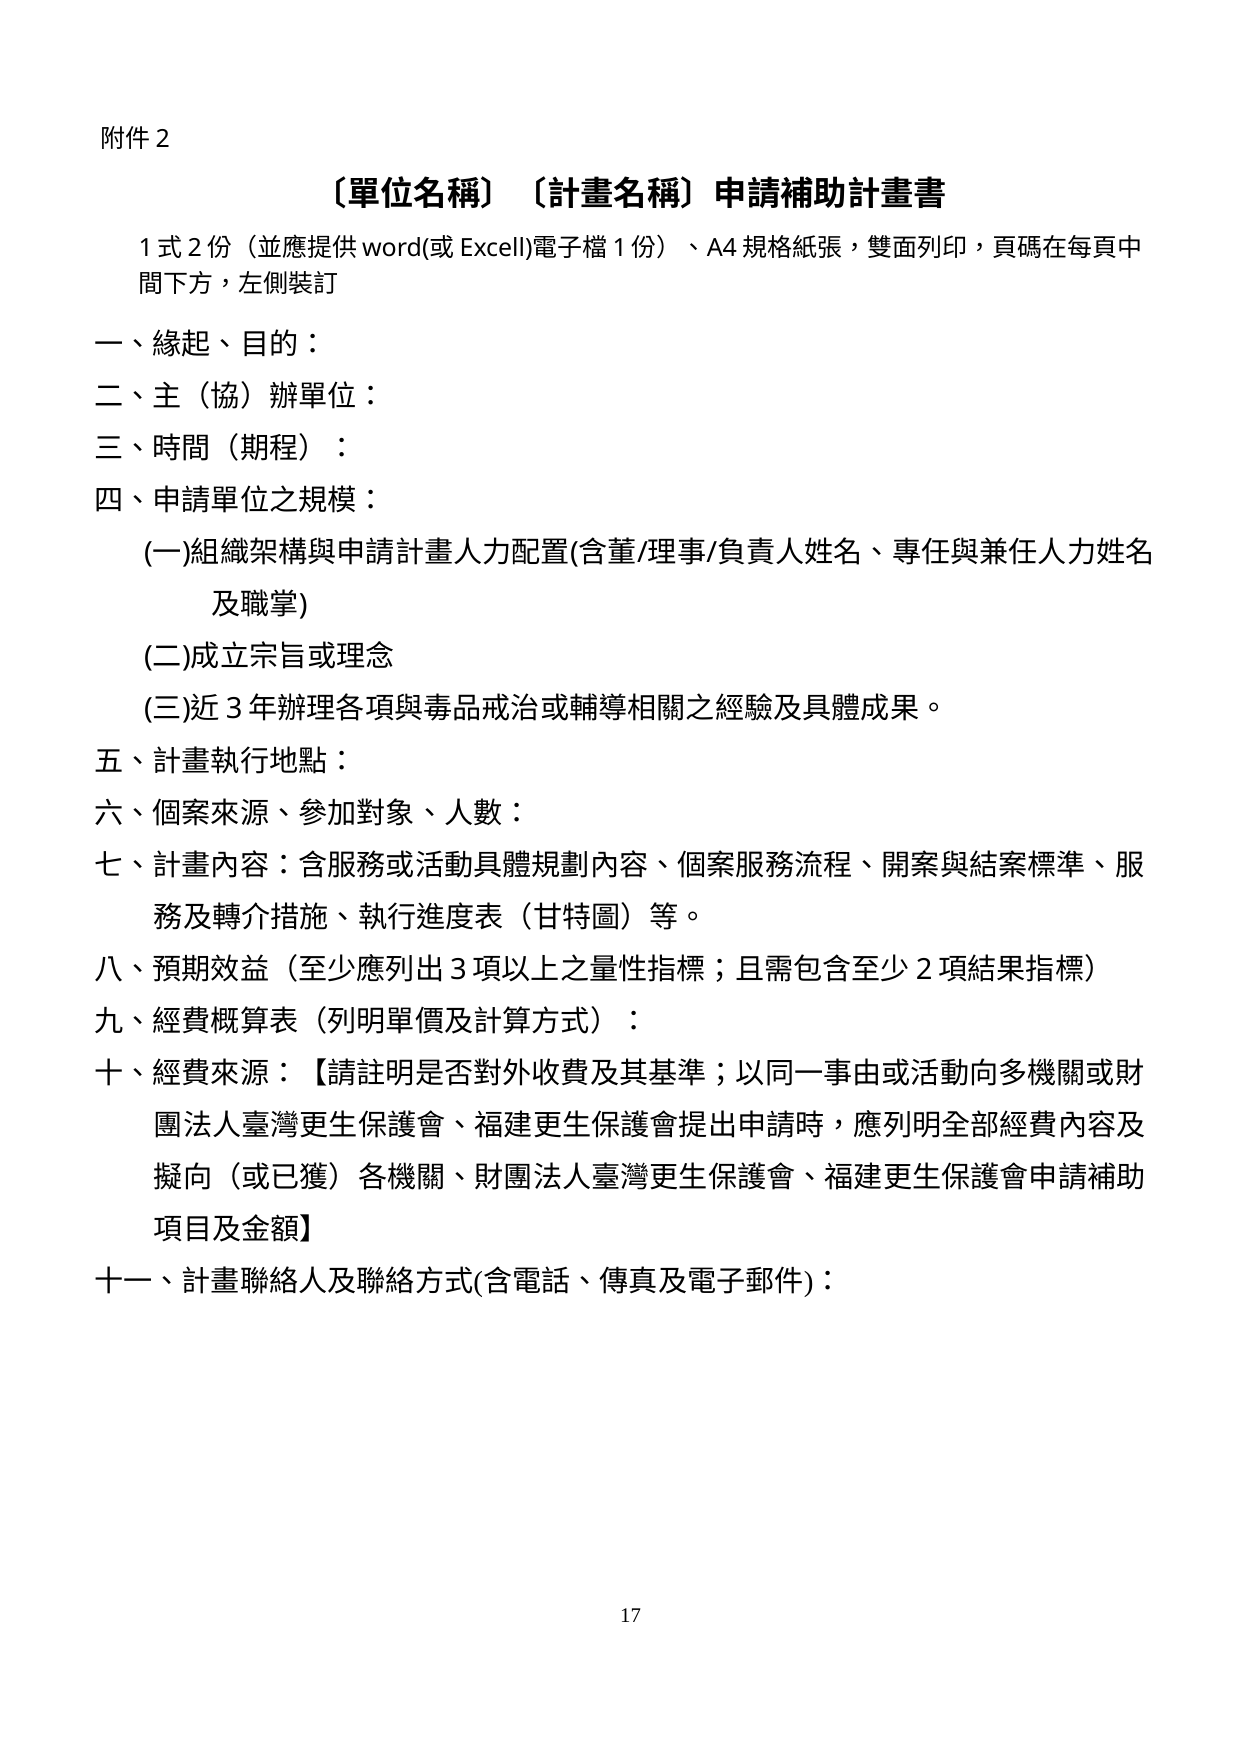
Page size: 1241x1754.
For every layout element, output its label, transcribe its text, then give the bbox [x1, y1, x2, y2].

text 九、經費概算表（列明單價及計算方式）： [94, 990, 1167, 1042]
text 十一、計畫聯絡人及聯絡方式(含電話、傳真及電子郵件)： [94, 1250, 1167, 1302]
text 附件2 [94, 118, 1167, 154]
text 八、預期效益（至少應列出3項以上之量性指標；且需包含至少2項結果指標） [94, 938, 1167, 990]
text 二、主（協）辦單位： [94, 365, 1167, 417]
text 三、時間（期程）： [94, 417, 1167, 469]
text 十、經費來源：【請註明是否對外收費及其基準；以同一事由或活動向多機關或財團法人臺灣更生保護會、福建更生保護會提出申請時，應列明全部經費內容及擬向（或已獲）各機關、財團法人臺灣更生保護會、福建更生保護會申請補助項目及金額】 [94, 1042, 1167, 1250]
text (一)組織架構與申請計畫人力配置(含董/理事/負責人姓名、專任與兼任人力姓名及職掌) [144, 521, 1167, 625]
text 七、計畫內容：含服務或活動具體規劃內容、個案服務流程、開案與結案標準、服務及轉介措施、執行進度表（甘特圖）等。 [94, 833, 1167, 938]
text 五、計畫執行地點： [94, 729, 1167, 781]
text 一、緣起、目的： [94, 313, 1167, 365]
text (二)成立宗旨或理念 [144, 625, 1167, 677]
text (三)近3年辦理各項與毒品戒治或輔導相關之經驗及具體成果。 [144, 677, 1167, 729]
text 〔單位名稱〕〔計畫名稱〕申請補助計畫書 [94, 167, 1167, 215]
text 六、個案來源、參加對象、人數： [94, 781, 1167, 833]
text 四、申請單位之規模： [94, 469, 1167, 521]
text 1式2份（並應提供word(或Excell)電子檔1份）、A4規格紙張，雙面列印，頁碼在每頁中間下方，左側裝訂 [138, 228, 1167, 300]
